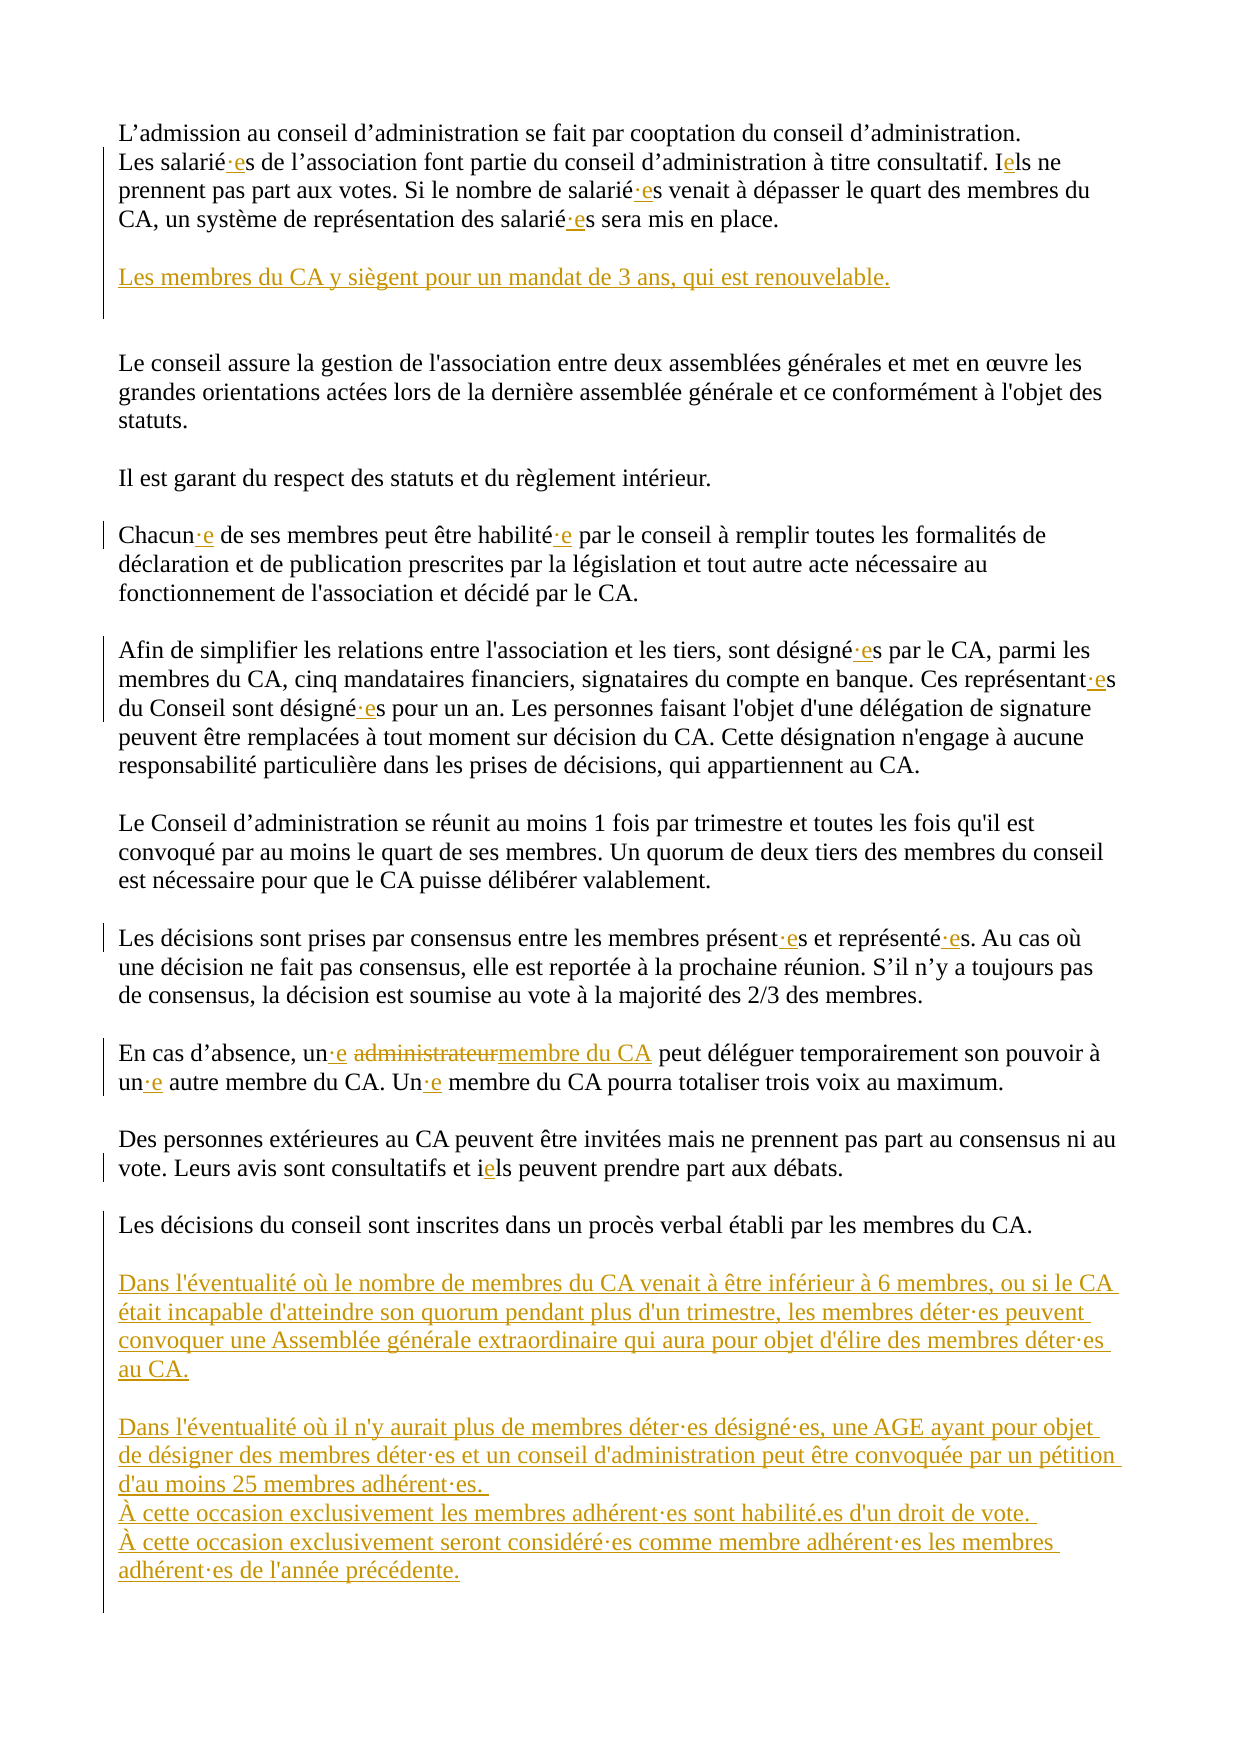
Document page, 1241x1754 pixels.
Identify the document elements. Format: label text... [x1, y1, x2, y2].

text Il est garant du respect des statuts et du règlement intérieur. [118, 463, 1122, 492]
text Dans l'éventualité où il n'y aurait plus de membres déter·es désigné·es, une AGE ayant pour objet de désigner des membres déter·es et un conseil d'administration peut être convoquée par un pétition [118, 1412, 1122, 1466]
text En cas d’absence, un·e membre du CA peut déléguer temporairement son pouvoir à un·e autre membre du CA. Un·e membre du CA pourra totaliser trois voix au maximum. [118, 1038, 1122, 1096]
text Afin de simplifier les relations entre l'association et les tiers, sont désigné·es par le CA, parmi les membres du CA, cinq mandataires financiers, signataires du compte en banque. Ces représentant·es du Conseil sont désigné·es pour un an. Les personnes faisant l'objet d'une délégation de signature peuvent être remplacées à tout moment sur décision du CA. Cette désignation n'engage à aucune responsabilité particulière dans les prises de décisions, qui appartiennent au CA. [118, 636, 1122, 779]
text À cette occasion exclusivement les membres adhérent·es sont habilité.es d'un droit de vote. [118, 1498, 1122, 1527]
text À cette occasion exclusivement seront considéré·es comme membre adhérent·es les membres adhérent·es de l'année précédente. [118, 1527, 1122, 1584]
text d'au moins 25 membres adhérent·es. [118, 1467, 1122, 1498]
text Des personnes extérieures au CA peuvent être invitées mais ne prennent pas part au consensus ni au vote. Leurs avis sont consultatifs et iels peuvent prendre part aux débats. [118, 1124, 1122, 1182]
text Les décisions du conseil sont inscrites dans un procès verbal établi par les membres du CA. [118, 1211, 1122, 1239]
text Le conseil assure la gestion de l'association entre deux assemblées générales et met en œuvre les grandes orientations actées lors de la dernière assemblée générale et ce conformément à l'objet des statuts. [118, 348, 1122, 434]
text Les membres du CA y siègent pour un mandat de 3 ans, qui est renouvelable. [118, 262, 1122, 291]
text Les décisions sont prises par consensus entre les membres présent·es et représenté·es. Au cas où une décision ne fait pas consensus, elle est reportée à la prochaine réunion. S’il n’y a toujours pas de consensus, la décision est soumise au vote à la majorité des 2/3 des membres. [118, 923, 1122, 1009]
text Le Conseil d’administration se réunit au moins 1 fois par trimestre et toutes les fois qu'il est convoqué par au moins le quart de ses membres. Un quorum de deux tiers des membres du conseil est nécessaire pour que le CA puisse délibérer valablement. [118, 808, 1122, 894]
text Dans l'éventualité où le nombre de membres du CA venait à être inférieur à 6 membres, ou si le CA était incapable d'atteindre son quorum pendant plus d'un trimestre, les membres déter·es peuvent convoquer une Assemblée générale extraordinaire qui aura pour objet d'élire des membres déter·es au CA. [118, 1268, 1122, 1383]
text L’admission au conseil d’administration se fait par cooptation du conseil d’administration. [118, 118, 1122, 147]
text Chacun·e de ses membres peut être habilité·e par le conseil à remplir toutes les formalités de déclaration et de publication prescrites par la législation et tout autre acte nécessaire au fonctionnement de l'association et décidé par le CA. [118, 521, 1122, 607]
text Les salarié·es de l’association font partie du conseil d’administration à titre consultatif. Iels ne prennent pas part aux votes. Si le nombre de salarié·es venait à dépasser le quart des membres du CA, un système de représentation des salarié·es sera mis en place. [118, 147, 1122, 233]
